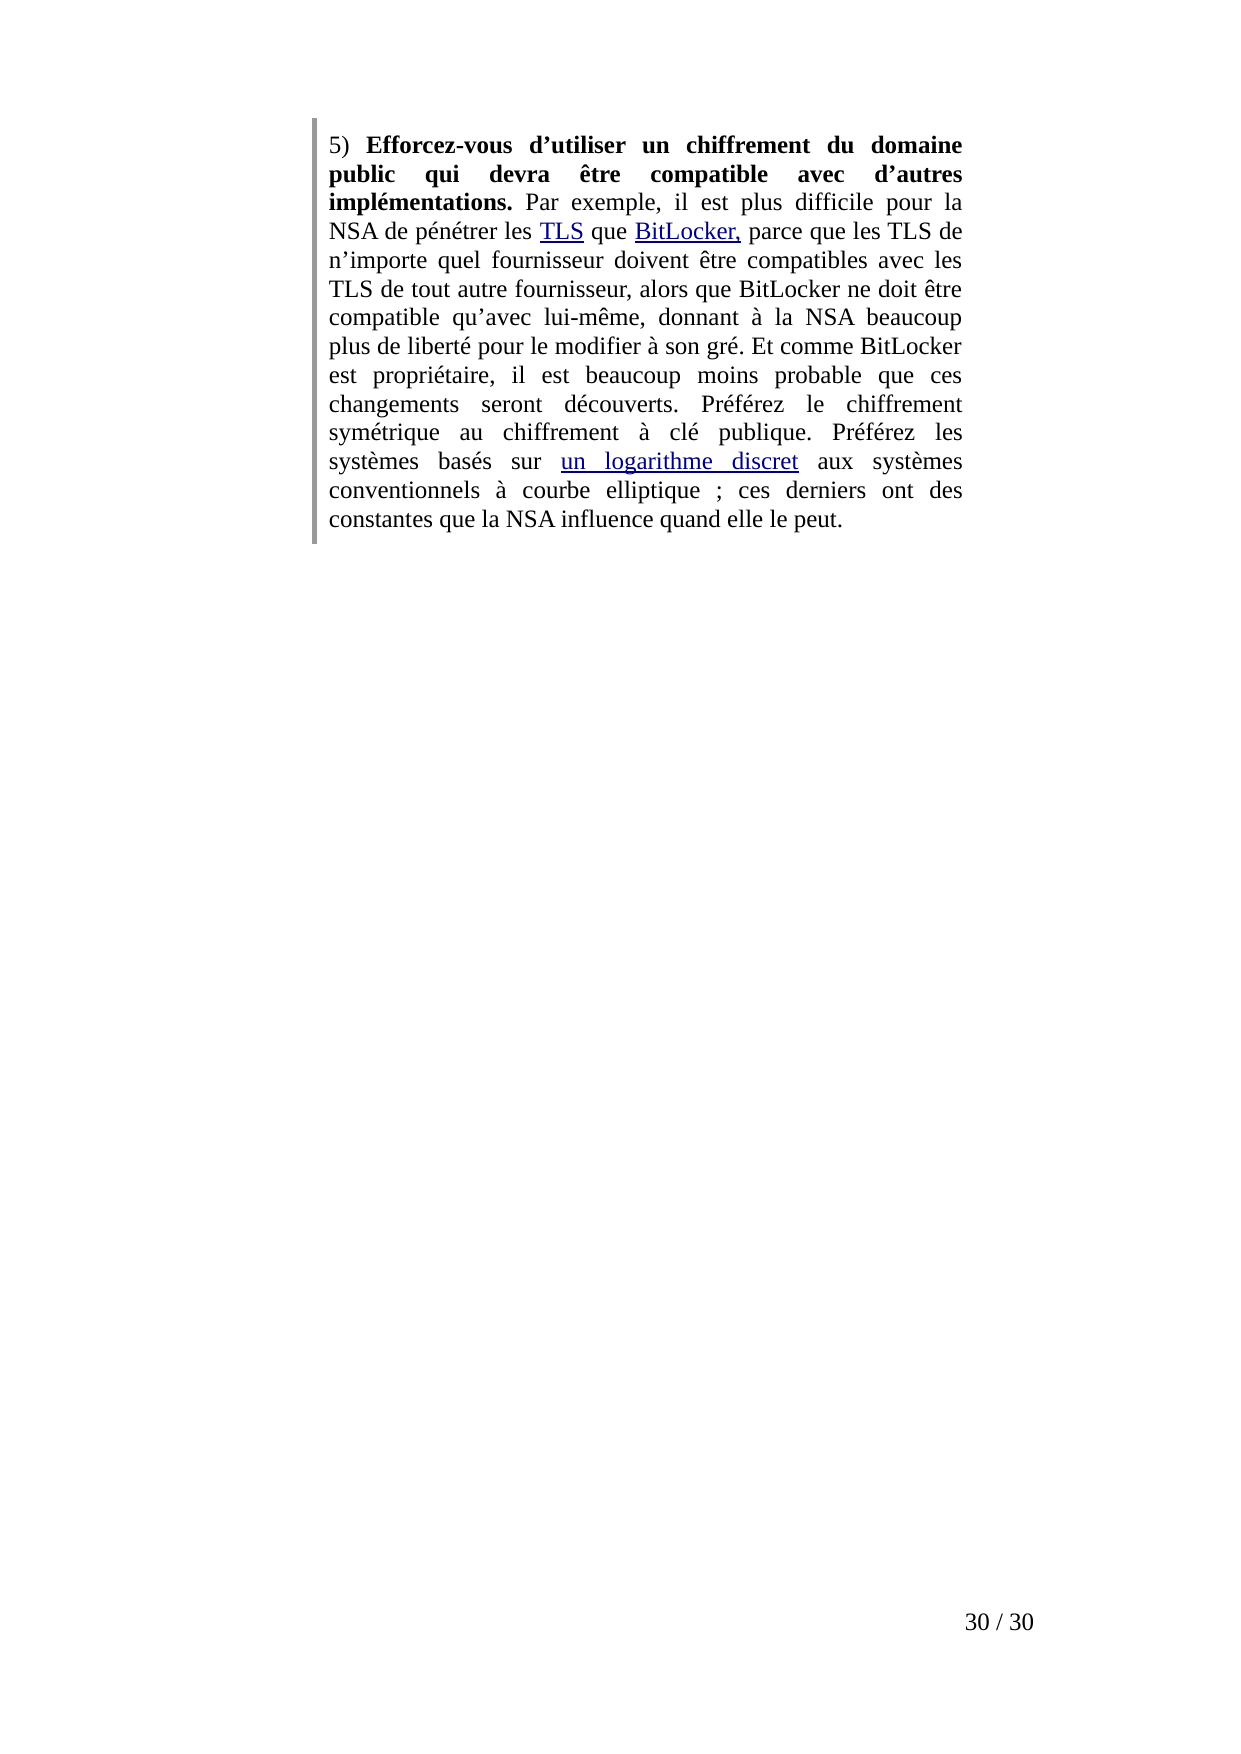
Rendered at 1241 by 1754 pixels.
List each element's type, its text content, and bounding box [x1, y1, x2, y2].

text 5) Efforcez-vous d’utiliser un chiffrement du domaine public qui devra être compatible avec d’autres implémentations. Par exemple, il est plus difficile pour la NSA de pénétrer les TLS que BitLocker, parce que les TLS de n’importe quel fournisseur doivent être compatibles avec les TLS de tout autre fournisseur, alors que BitLocker ne doit être compatible qu’avec lui-même, donnant à la NSA beaucoup plus de liberté pour le modifier à son gré. Et comme BitLocker est propriétaire, il est beaucoup moins probable que ces changements seront découverts. Préférez le chiffrement symétrique au chiffrement à clé publique. Préférez les systèmes basés sur un logarithme discret aux systèmes conventionnels à courbe elliptique ; ces derniers ont des constantes que la NSA influence quand elle le peut. [317, 118, 975, 544]
